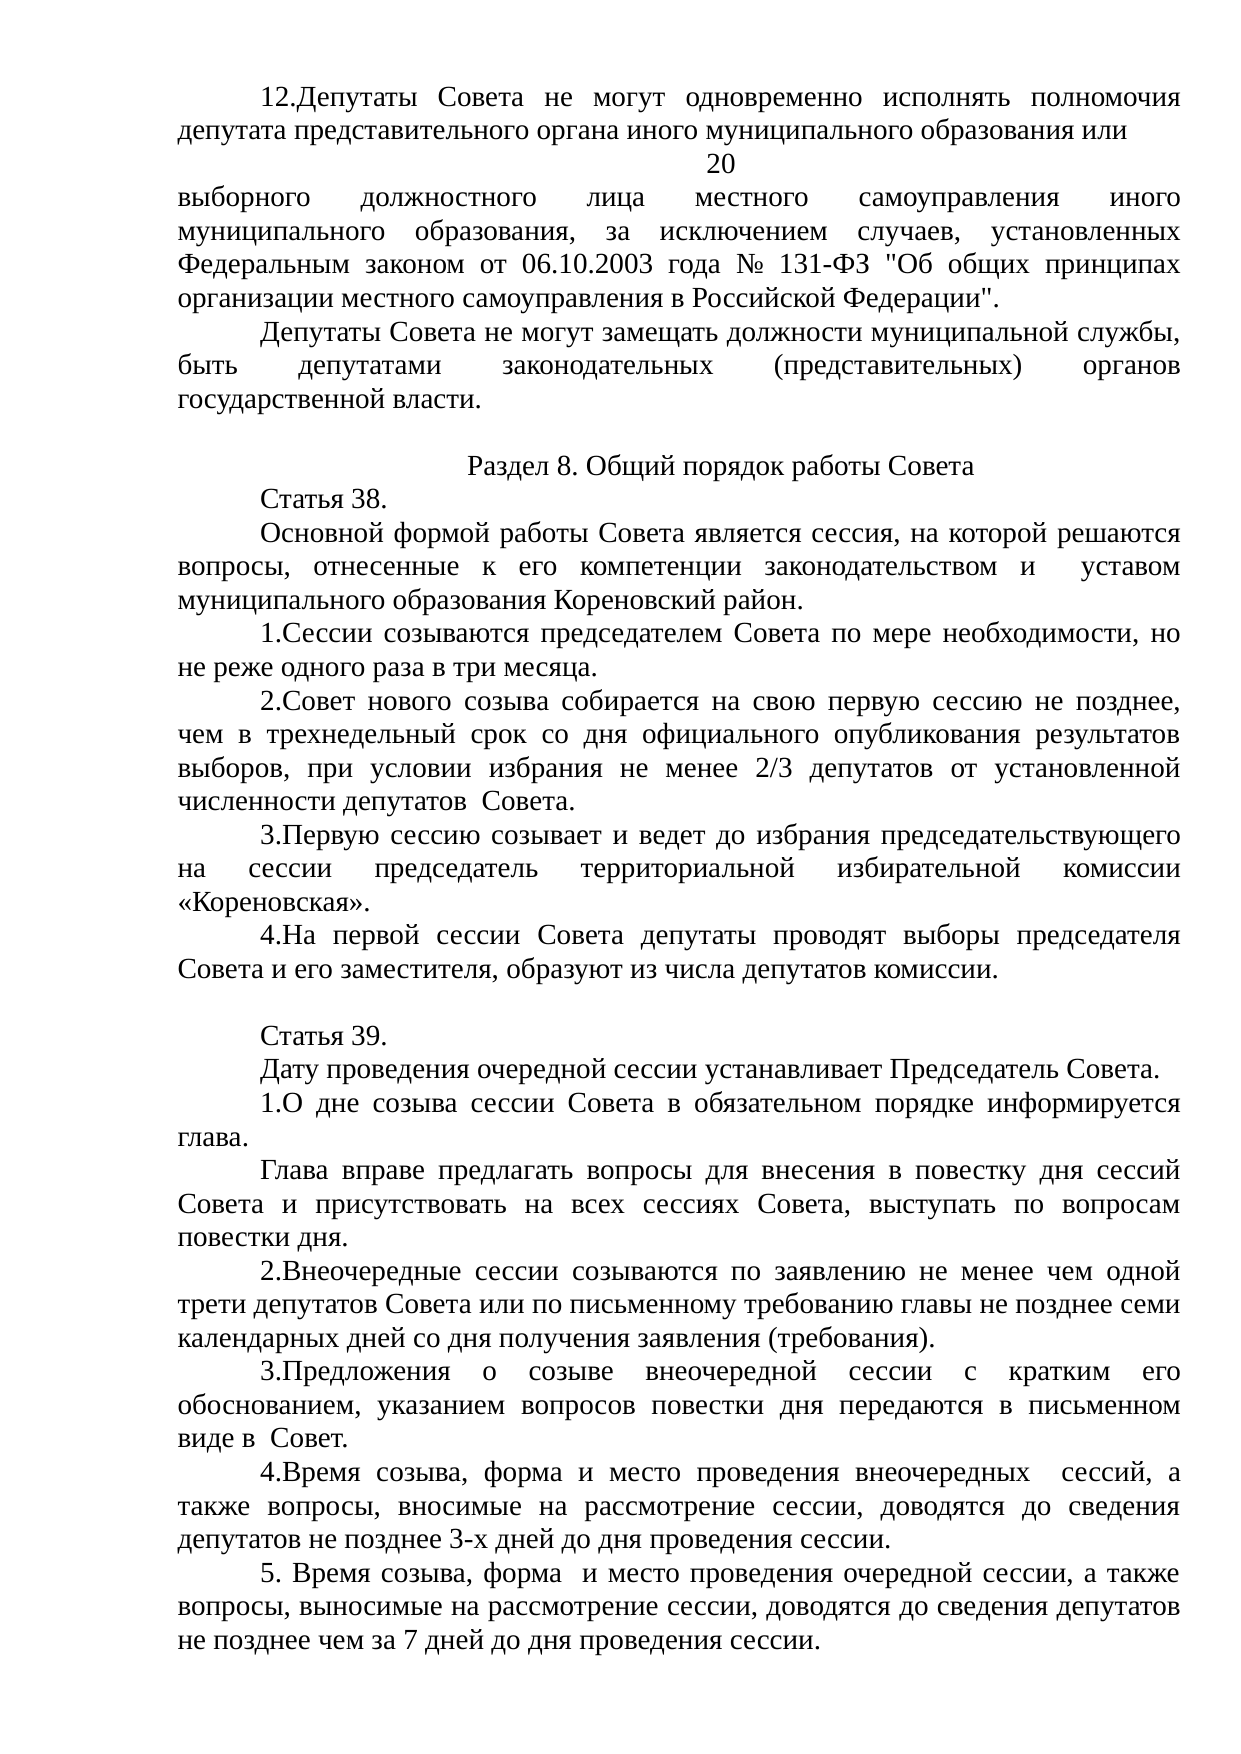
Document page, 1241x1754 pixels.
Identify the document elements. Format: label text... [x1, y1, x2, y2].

text 1.Сессии созываются председателем Совета по мере необходимости, но не реже одного раза в три месяца. [177, 616, 1181, 683]
text 2.Совет нового созыва собирается на свою первую сессию не позднее, чем в трехнедельный срок со дня официального опубликования результатов выборов, при условии избрания не менее 2/3 депутатов от установленной численности депутатов Совета. [177, 683, 1181, 817]
text выборного должностного лица местного самоуправления иного муниципального образования, за исключением случаев, установленных Федеральным законом от 06.10.2003 года № 131-ФЗ "Об общих принципах организации местного самоуправления в Российской Федерации". [177, 179, 1181, 314]
text Основной формой работы Совета является сессия, на которой решаются вопросы, отнесенные к его компетенции законодательством и уставом муниципального образования Кореновский район. [177, 515, 1181, 616]
text 3.Первую сессию созывает и ведет до избрания председательствующего на сессии председатель территориальной избирательной комиссии «Кореновская». [177, 817, 1181, 917]
text 2.Внеочередные сессии созываются по заявлению не менее чем одной трети депутатов Совета или по письменному требованию главы не позднее семи календарных дней со дня получения заявления (требования). [177, 1253, 1181, 1353]
text Депутаты Совета не могут замещать должности муниципальной службы, быть депутатами законодательных (представительных) органов государственной власти. [177, 314, 1181, 414]
text 20 [177, 146, 1181, 179]
text Раздел 8. Общий порядок работы Совета [177, 448, 1181, 481]
text Статья 39. [177, 1018, 1181, 1052]
text Глава вправе предлагать вопросы для внесения в повестку дня сессий Совета и присутствовать на всех сессиях Совета, выступать по вопросам повестки дня. [177, 1152, 1181, 1253]
text 4.Время созыва, форма и место проведения внеочередных сессий, а также вопросы, вносимые на рассмотрение сессии, доводятся до сведения депутатов не позднее 3-х дней до дня проведения сессии. [177, 1454, 1181, 1555]
text 12.Депутаты Совета не могут одновременно исполнять полномочия депутата представительного органа иного муниципального образования или [177, 79, 1181, 146]
text Статья 38. [177, 481, 1181, 515]
text Дату проведения очередной сессии устанавливает Председатель Совета. [177, 1052, 1181, 1085]
text 4.На первой сессии Совета депутаты проводят выборы председателя Совета и его заместителя, образуют из числа депутатов комиссии. [177, 917, 1181, 984]
text 1.О дне созыва сессии Совета в обязательном порядке информируется глава. [177, 1085, 1181, 1152]
text 3.Предложения о созыве внеочередной сессии с кратким его обоснованием, указанием вопросов повестки дня передаются в письменном виде в Совет. [177, 1353, 1181, 1454]
text 5. Время созыва, форма и место проведения очередной сессии, а также вопросы, выносимые на рассмотрение сессии, доводятся до сведения депутатов не позднее чем за 7 дней до дня проведения сессии. [177, 1555, 1181, 1655]
